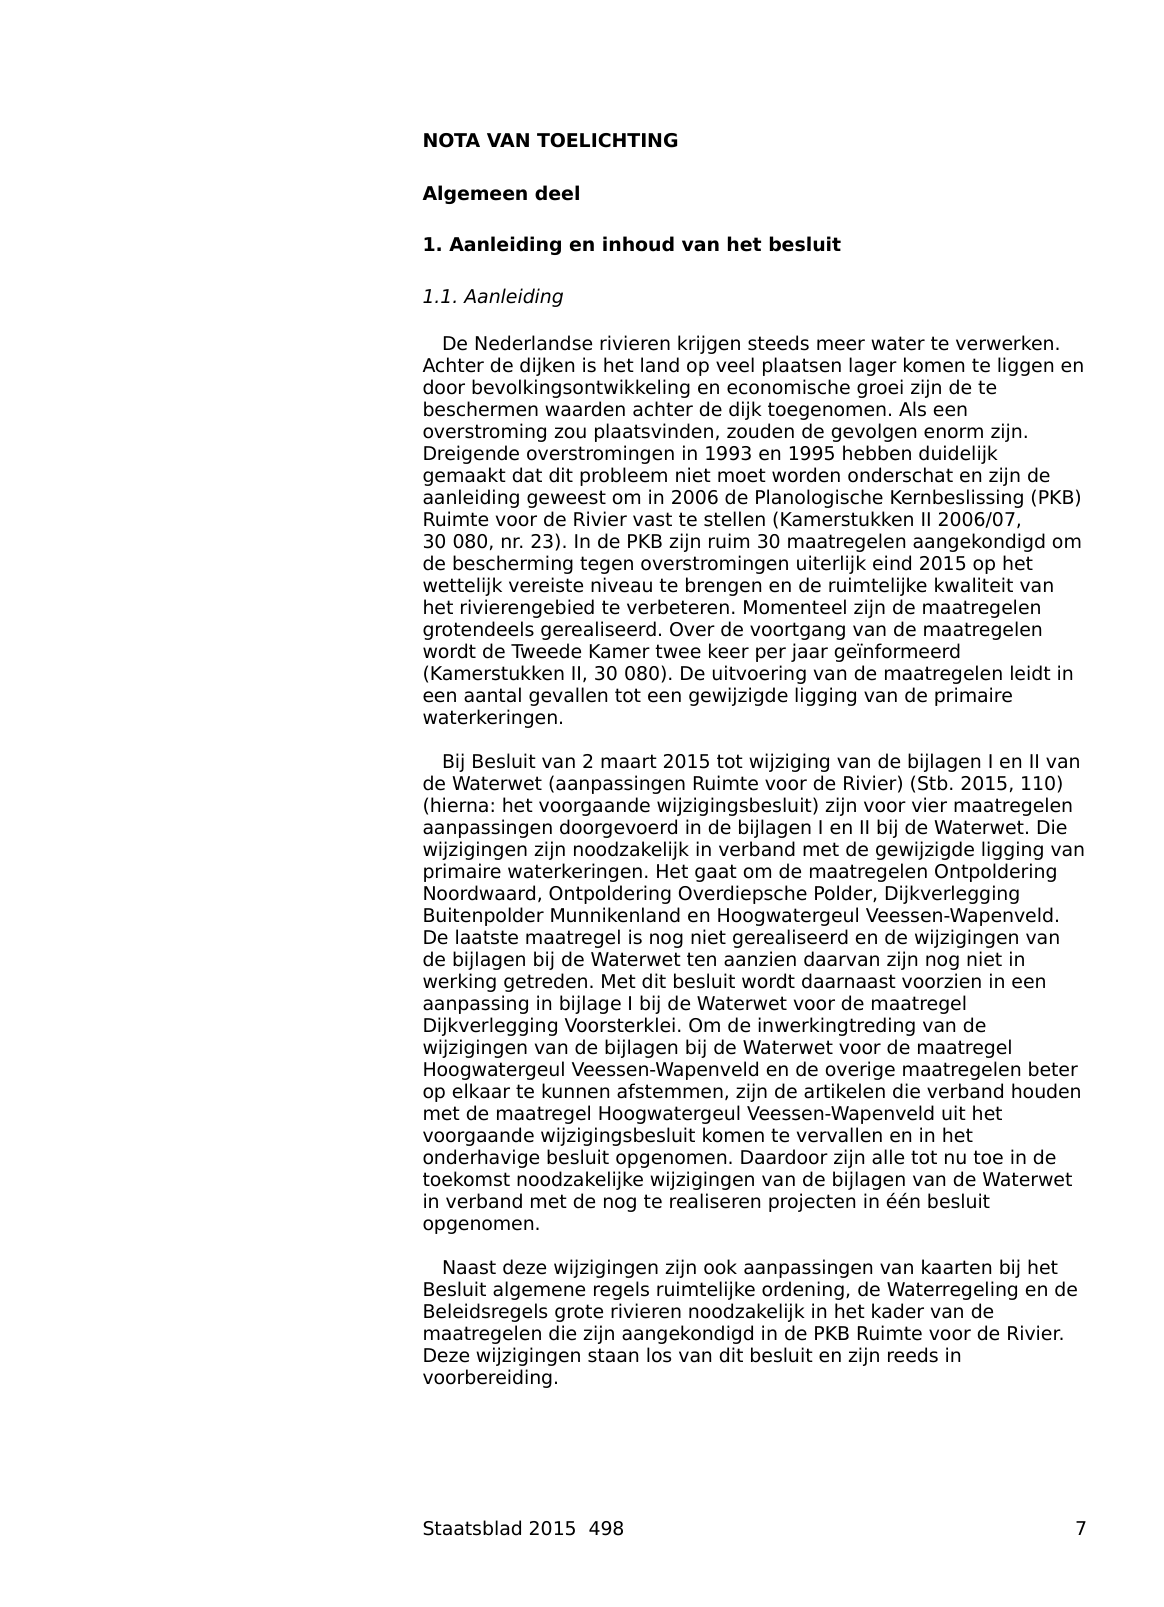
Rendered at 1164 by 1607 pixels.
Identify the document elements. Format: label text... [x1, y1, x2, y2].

subtitle 1. Aanleiding en inhoud van het besluit [422, 234, 1087, 256]
text Naast deze wijzigingen zijn ook aanpassingen van kaarten bij het Besluit algemene regels ruimtelijke ordening, de Waterregeling en de Beleidsregels grote rivieren noodzakelijk in het kader van de maatregelen die zijn aangekondigd in de PKB Ruimte voor de Rivier. Deze wijzigingen staan los van dit besluit en zijn reeds in voorbereiding. [422, 1257, 1087, 1389]
text De Nederlandse rivieren krijgen steeds meer water te verwerken. Achter de dijken is het land op veel plaatsen lager komen te liggen en door bevolkingsontwikkeling en economische groei zijn de te beschermen waarden achter de dijk toegenomen. Als een overstroming zou plaatsvinden, zouden de gevolgen enorm zijn. Dreigende overstromingen in 1993 en 1995 hebben duidelijk gemaakt dat dit probleem niet moet worden onderschat en zijn de aanleiding geweest om in 2006 de Planologische Kernbeslissing (PKB) Ruimte voor de Rivier vast te stellen (Kamerstukken II 2006/07, 30 080, nr. 23). In de PKB zijn ruim 30 maatregelen aangekondigd om de bescherming tegen overstromingen uiterlijk eind 2015 op het wettelijk vereiste niveau te brengen en de ruimtelijke kwaliteit van het rivierengebied te verbeteren. Momenteel zijn de maatregelen grotendeels gerealiseerd. Over de voortgang van de maatregelen wordt de Tweede Kamer twee keer per jaar geïnformeerd (Kamerstukken II, 30 080). De uitvoering van de maatregelen leidt in een aantal gevallen tot een gewijzigde ligging van de primaire waterkeringen. [422, 333, 1087, 729]
subtitle NOTA VAN TOELICHTING [422, 130, 1087, 152]
subtitle 1.1. Aanleiding [422, 286, 1087, 308]
text Bij Besluit van 2 maart 2015 tot wijziging van de bijlagen I en II van de Waterwet (aanpassingen Ruimte voor de Rivier) (Stb. 2015, 110) (hierna: het voorgaande wijzigingsbesluit) zijn voor vier maatregelen aanpassingen doorgevoerd in de bijlagen I en II bij de Waterwet. Die wijzigingen zijn noodzakelijk in verband met de gewijzigde ligging van primaire waterkeringen. Het gaat om de maatregelen Ontpoldering Noordwaard, Ontpoldering Overdiepsche Polder, Dijkverlegging Buitenpolder Munnikenland en Hoogwatergeul Veessen-Wapenveld. De laatste maatregel is nog niet gerealiseerd en de wijzigingen van de bijlagen bij de Waterwet ten aanzien daarvan zijn nog niet in werking getreden. Met dit besluit wordt daarnaast voorzien in een aanpassing in bijlage I bij de Waterwet voor de maatregel Dijkverlegging Voorsterklei. Om de inwerkingtreding van de wijzigingen van de bijlagen bij de Waterwet voor de maatregel Hoogwatergeul Veessen-Wapenveld en de overige maatregelen beter op elkaar te kunnen afstemmen, zijn de artikelen die verband houden met de maatregel Hoogwatergeul Veessen-Wapenveld uit het voorgaande wijzigingsbesluit komen te vervallen en in het onderhavige besluit opgenomen. Daardoor zijn alle tot nu toe in de toekomst noodzakelijke wijzigingen van de bijlagen van de Waterwet in verband met de nog te realiseren projecten in één besluit opgenomen. [422, 751, 1087, 1235]
subtitle Algemeen deel [422, 182, 1087, 204]
